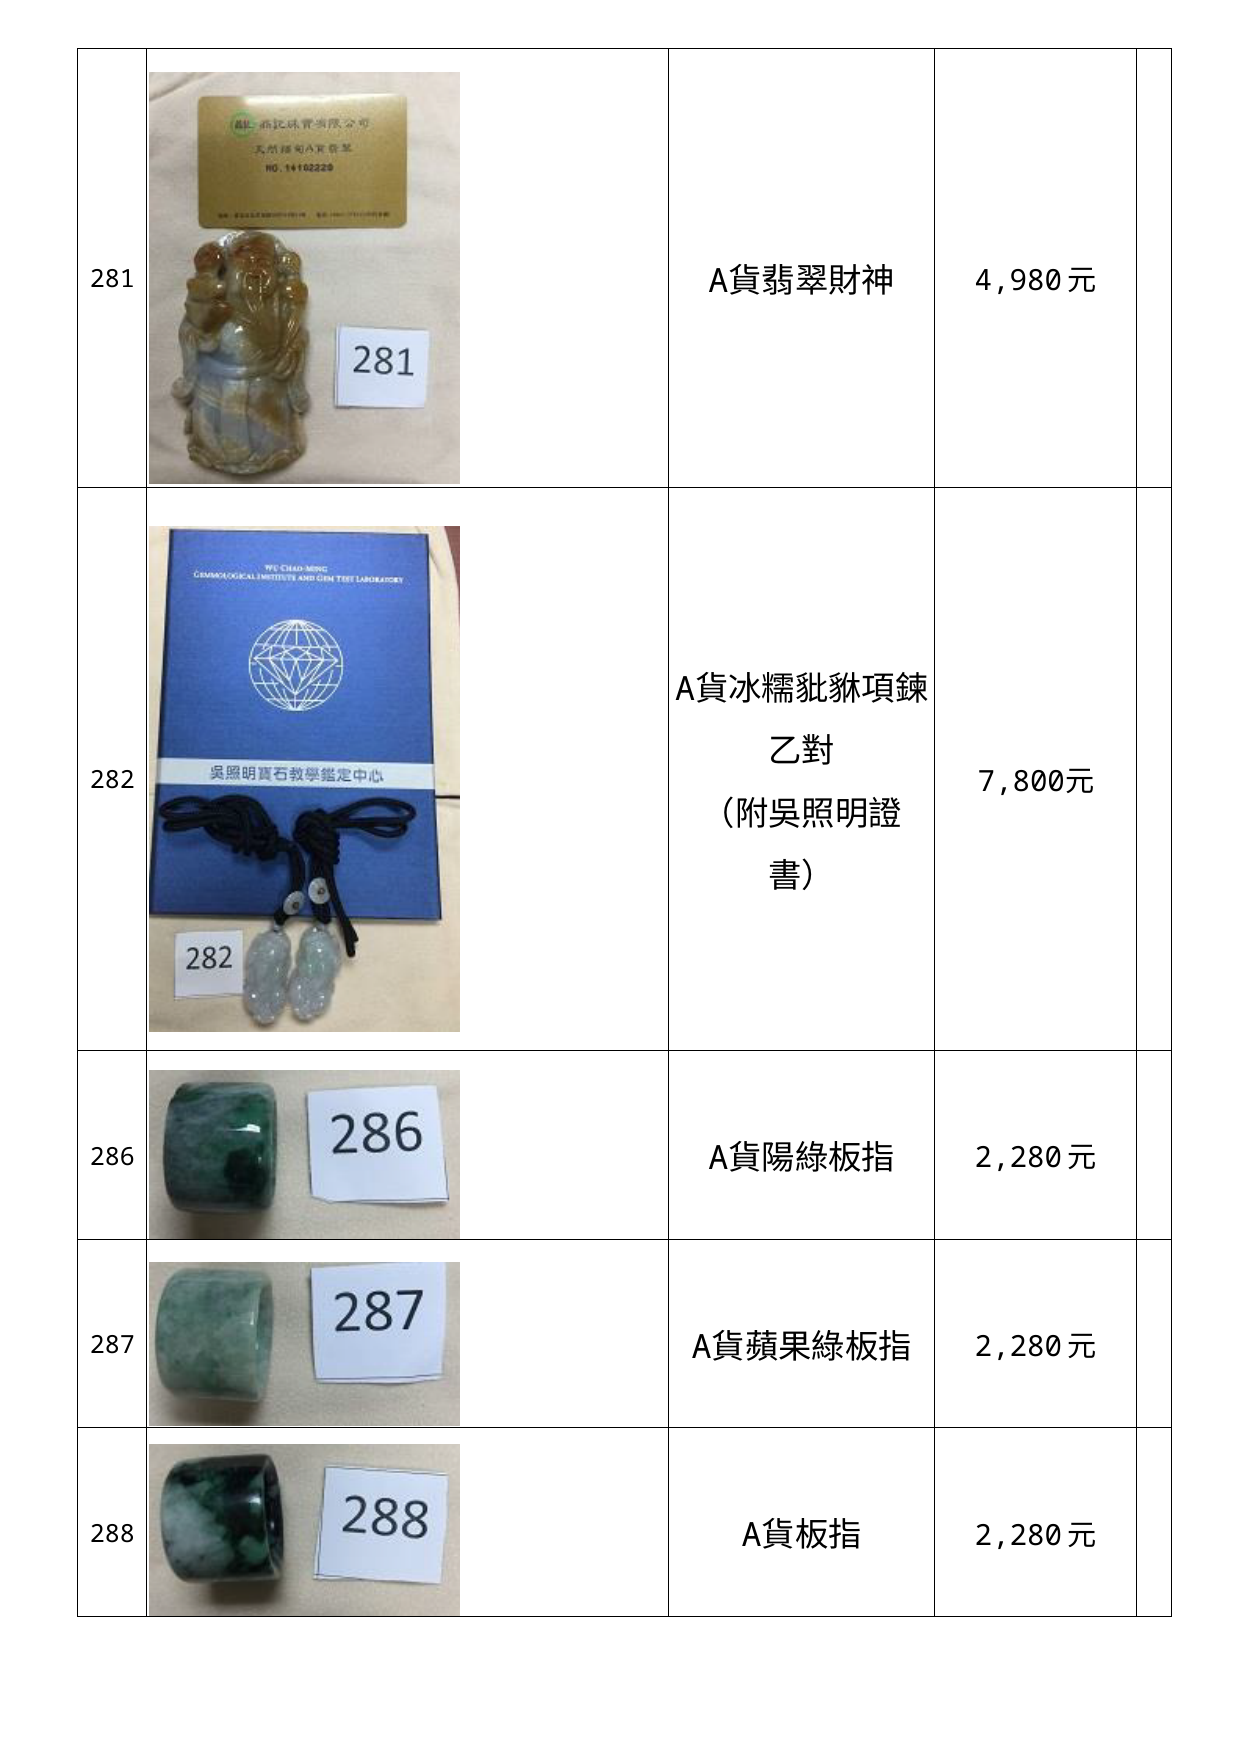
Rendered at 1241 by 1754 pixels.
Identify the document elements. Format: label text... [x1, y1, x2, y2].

table_cell A貨蘋果綠板指 [669, 1240, 934, 1427]
table_cell 282 [78, 488, 146, 1050]
table_cell [1137, 1051, 1171, 1239]
table_cell [147, 1240, 668, 1427]
table_cell A貨冰糯豼貅項鍊乙對 （附吳照明證書） [669, 488, 934, 1050]
table_cell 2,280元 [935, 1240, 1136, 1427]
table_cell 286 [78, 1051, 146, 1239]
table_cell A貨板指 [669, 1428, 934, 1616]
table_cell 287 [78, 1240, 146, 1427]
table_cell 2,280元 [935, 1428, 1136, 1616]
table_cell [147, 1428, 668, 1616]
table_cell 288 [78, 1428, 146, 1616]
table_cell 2,280元 [935, 1051, 1136, 1239]
table_cell 7,800元 [935, 488, 1136, 1050]
table_cell A貨翡翠財神 [669, 49, 934, 487]
table_cell A貨陽綠板指 [669, 1051, 934, 1239]
table_cell [1137, 488, 1171, 1050]
table_cell [147, 488, 668, 1050]
table_cell [1137, 49, 1171, 487]
table_cell [1137, 1428, 1171, 1616]
table_cell 4,980元 [935, 49, 1136, 487]
table_cell [147, 49, 668, 487]
table_cell 281 [78, 49, 146, 487]
table_cell [1137, 1240, 1171, 1427]
table_cell [147, 1051, 668, 1239]
